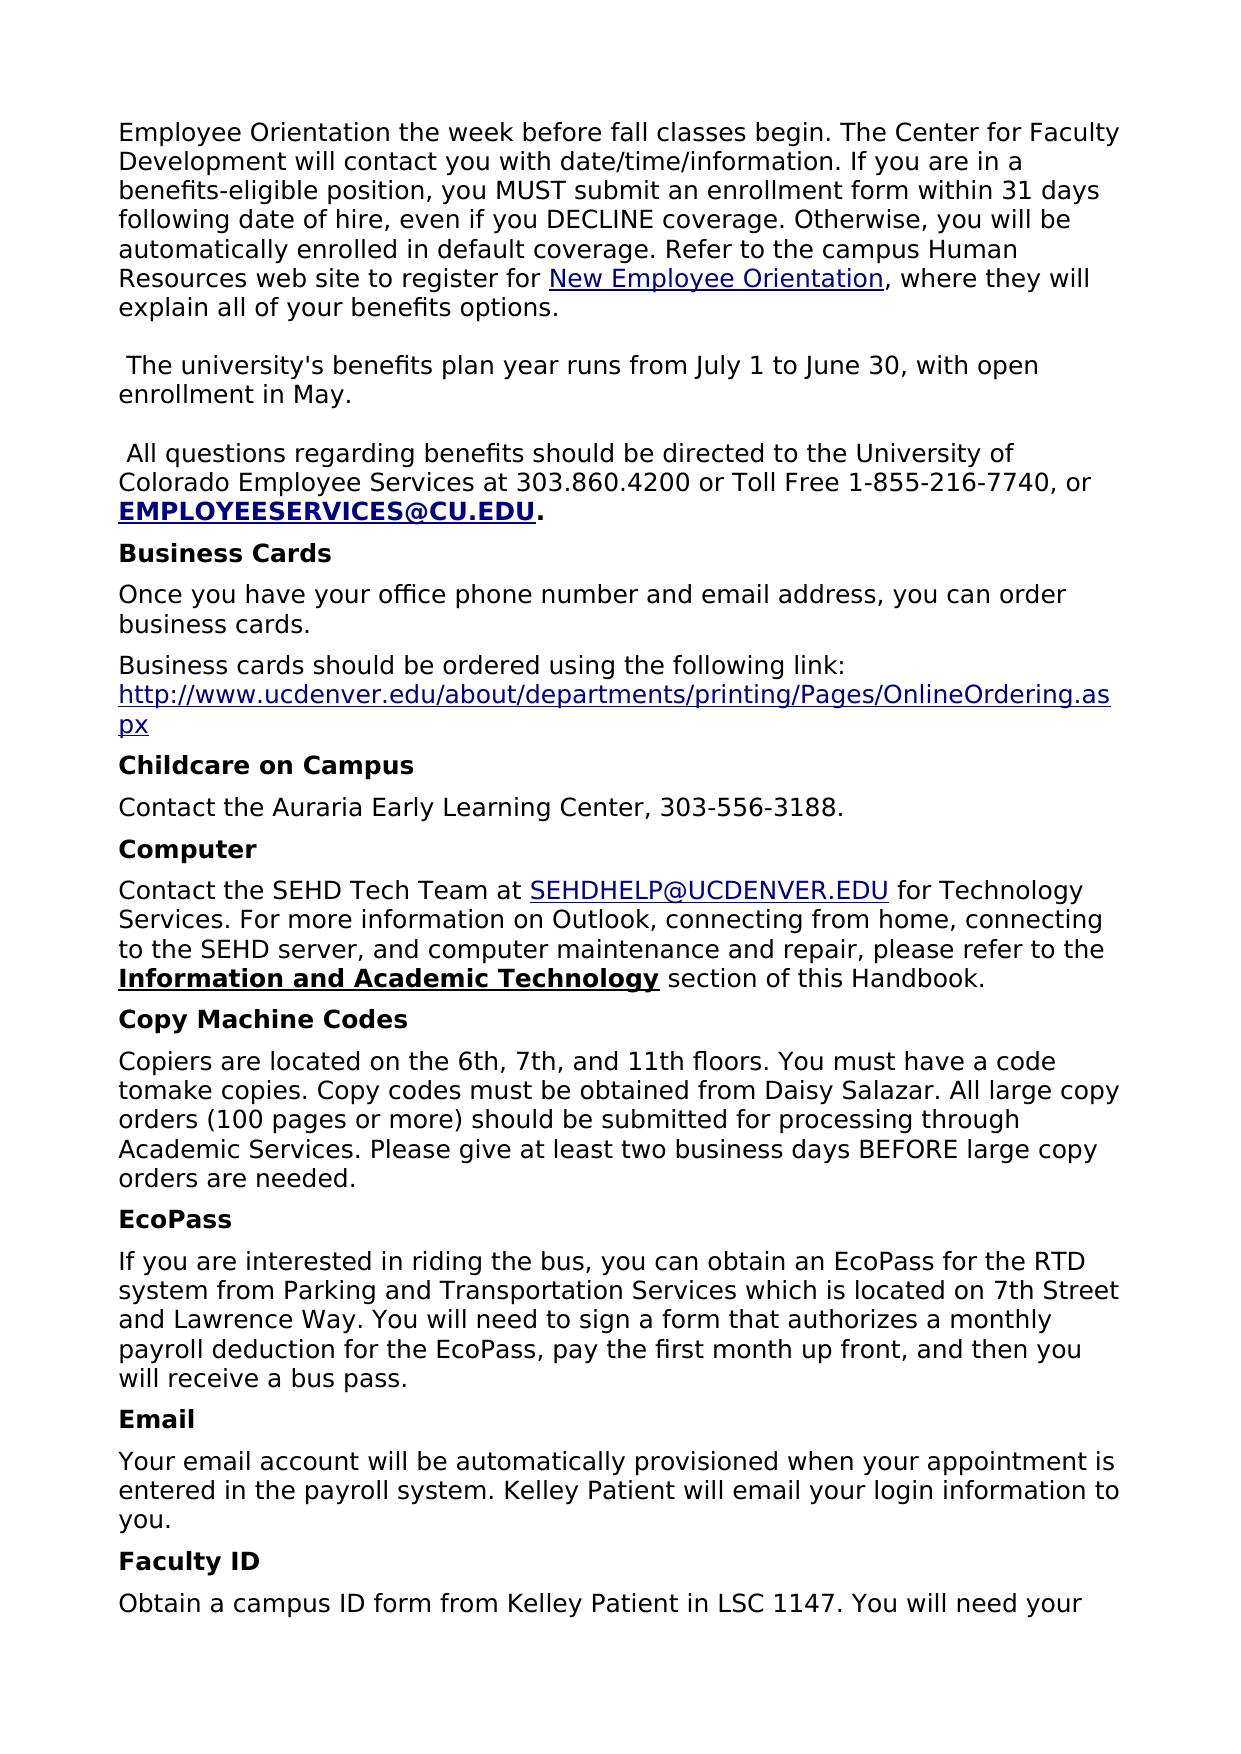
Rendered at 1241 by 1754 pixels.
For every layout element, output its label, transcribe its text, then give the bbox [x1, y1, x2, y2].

text Contact the Auraria Early Learning Center, 303-556-3188. [118, 793, 1122, 822]
text Your email account will be automatically provisioned when your appointment is entered in the payroll system. Kelley Patient will email your login information to you. [118, 1447, 1122, 1535]
text EcoPass [118, 1206, 1122, 1235]
text Contact the SEHD Tech Team at SEHDHELP@UCDENVER.EDU for Technology Services. For more information on Outlook, connecting from home, connecting to the SEHD server, and computer maintenance and repair, please refer to the Information and Academic Technology section of this Handbook. [118, 876, 1122, 993]
text Childcare on Campus [118, 751, 1122, 781]
text Once you have your office phone number and email address, you can order business cards. [118, 581, 1122, 639]
text Business cards should be ordered using the following link: http://www.ucdenver.edu/about/departments/printing/Pages/OnlineOrdering.aspx [118, 651, 1122, 739]
text Faculty ID [118, 1547, 1122, 1576]
text Copiers are located on the 6th, 7th, and 11th floors. You must have a code tomake copies. Copy codes must be obtained from Daisy Salazar. All large copy orders (100 pages or more) should be submitted for processing through Academic Services. Please give at least two business days BEFORE large copy orders are needed. [118, 1047, 1122, 1193]
text Business Cards [118, 539, 1122, 568]
text Obtain a campus ID form from Kelley Patient in LSC 1147. You will need your [118, 1589, 1122, 1618]
text Computer [118, 835, 1122, 864]
text Email [118, 1406, 1122, 1435]
text Employee Orientation the week before fall classes begin. The Center for Faculty Development will contact you with date/time/information. If you are in a benefits-eligible position, you MUST submit an enrollment form within 31 days following date of hire, even if you DECLINE coverage. Otherwise, you will be automatically enrolled in default coverage. Refer to the campus Human Resources web site to register for New Employee Orientation, where they will explain all of your benefits options. The university's benefits plan year runs from July 1 to June 30, with open enrollment in May. All questions regarding benefits should be directed to the University of Colorado Employee Services at 303.860.4200 or Toll Free 1-855-216-7740, or EMPLOYEESERVICES@CU.EDU. [118, 118, 1122, 526]
text If you are interested in riding the bus, you can obtain an EcoPass for the RTD system from Parking and Transportation Services which is located on 7th Street and Lawrence Way. You will need to sign a form that authorizes a monthly payroll deduction for the EcoPass, pay the first month up front, and then you will receive a bus pass. [118, 1247, 1122, 1393]
text Copy Machine Codes [118, 1006, 1122, 1035]
